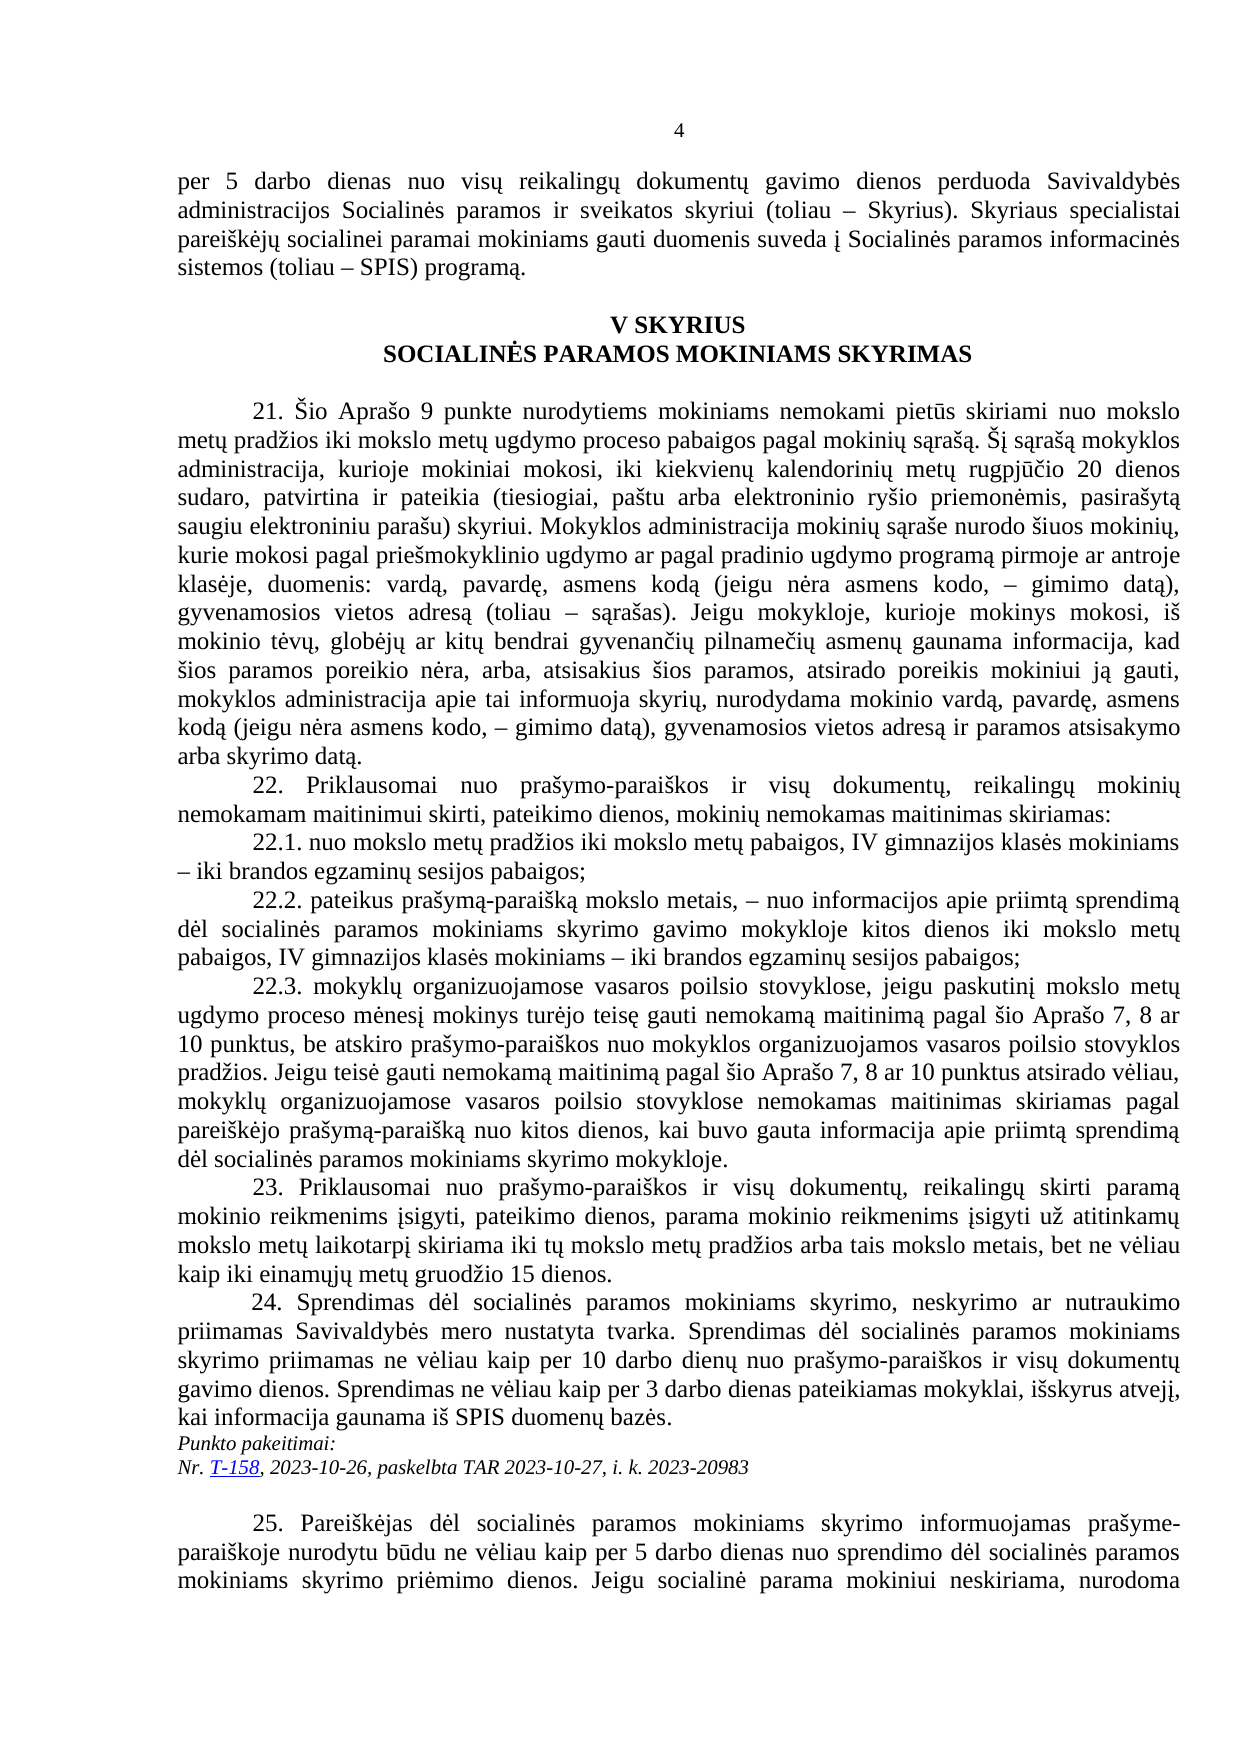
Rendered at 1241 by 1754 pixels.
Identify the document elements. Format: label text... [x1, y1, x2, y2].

text 24. Sprendimas dėl socialinės paramos mokiniams skyrimo, neskyrimo ar nutraukimo priimamas Savivaldybės mero nustatyta tvarka. Sprendimas dėl socialinės paramos mokiniams skyrimo priimamas ne vėliau kaip per 10 darbo dienų nuo prašymo-paraiškos ir visų dokumentų gavimo dienos. Sprendimas ne vėliau kaip per 3 darbo dienas pateikiamas mokyklai, išskyrus atvejį, kai informacija gaunama iš SPIS duomenų bazės. [177, 1287, 1181, 1431]
text Punkto pakeitimai: [177, 1431, 1181, 1455]
text Nr. T-158, 2023-10-26, paskelbta TAR 2023-10-27, i. k. 2023-20983 [177, 1455, 1181, 1479]
text 22.3. mokyklų organizuojamose vasaros poilsio stovyklose, jeigu paskutinį mokslo metų ugdymo proceso mėnesį mokinys turėjo teisę gauti nemokamą maitinimą pagal šio Aprašo 7, 8 ar 10 punktus, be atskiro prašymo-paraiškos nuo mokyklos organizuojamos vasaros poilsio stovyklos pradžios. Jeigu teisė gauti nemokamą maitinimą pagal šio Aprašo 7, 8 ar 10 punktus atsirado vėliau, mokyklų organizuojamose vasaros poilsio stovyklose nemokamas maitinimas skiriamas pagal pareiškėjo prašymą-paraišką nuo kitos dienos, kai buvo gauta informacija apie priimtą sprendimą dėl socialinės paramos mokiniams skyrimo mokykloje. [177, 971, 1181, 1172]
text 22. Priklausomai nuo prašymo-paraiškos ir visų dokumentų, reikalingų mokinių nemokamam maitinimui skirti, pateikimo dienos, mokinių nemokamas maitinimas skiriamas: [177, 770, 1181, 827]
text 21. Šio Aprašo 9 punkte nurodytiems mokiniams nemokami pietūs skiriami nuo mokslo metų pradžios iki mokslo metų ugdymo proceso pabaigos pagal mokinių sąrašą. Šį sąrašą mokyklos administracija, kurioje mokiniai mokosi, iki kiekvienų kalendorinių metų rugpjūčio 20 dienos sudaro, patvirtina ir pateikia (tiesiogiai, paštu arba elektroninio ryšio priemonėmis, pasirašytą saugiu elektroniniu parašu) skyriui. Mokyklos administracija mokinių sąraše nurodo šiuos mokinių, kurie mokosi pagal priešmokyklinio ugdymo ar pagal pradinio ugdymo programą pirmoje ar antroje klasėje, duomenis: vardą, pavardę, asmens kodą (jeigu nėra asmens kodo, – gimimo datą), gyvenamosios vietos adresą (toliau – sąrašas). Jeigu mokykloje, kurioje mokinys mokosi, iš mokinio tėvų, globėjų ar kitų bendrai gyvenančių pilnamečių asmenų gaunama informacija, kad šios paramos poreikio nėra, arba, atsisakius šios paramos, atsirado poreikis mokiniui ją gauti, mokyklos administracija apie tai informuoja skyrių, nurodydama mokinio vardą, pavardę, asmens kodą (jeigu nėra asmens kodo, – gimimo datą), gyvenamosios vietos adresą ir paramos atsisakymo arba skyrimo datą. [177, 396, 1181, 770]
text 25. Pareiškėjas dėl socialinės paramos mokiniams skyrimo informuojamas prašyme-paraiškoje nurodytu būdu ne vėliau kaip per 5 darbo dienas nuo sprendimo dėl socialinės paramos mokiniams skyrimo priėmimo dienos. Jeigu socialinė parama mokiniui neskiriama, nurodoma [177, 1508, 1181, 1594]
text V SKYRIUS [174, 310, 1181, 339]
text SOCIALINĖS PARAMOS MOKINIAMS SKYRIMAS [174, 339, 1181, 367]
text 22.2. pateikus prašymą-paraišką mokslo metais, – nuo informacijos apie priimtą sprendimą dėl socialinės paramos mokiniams skyrimo gavimo mokykloje kitos dienos iki mokslo metų pabaigos, IV gimnazijos klasės mokiniams – iki brandos egzaminų sesijos pabaigos; [177, 885, 1181, 971]
text 23. Priklausomai nuo prašymo-paraiškos ir visų dokumentų, reikalingų skirti paramą mokinio reikmenims įsigyti, pateikimo dienos, parama mokinio reikmenims įsigyti už atitinkamų mokslo metų laikotarpį skiriama iki tų mokslo metų pradžios arba tais mokslo metais, bet ne vėliau kaip iki einamųjų metų gruodžio 15 dienos. [177, 1172, 1181, 1287]
text per 5 darbo dienas nuo visų reikalingų dokumentų gavimo dienos perduoda Savivaldybės administracijos Socialinės paramos ir sveikatos skyriui (toliau – Skyrius). Skyriaus specialistai pareiškėjų socialinei paramai mokiniams gauti duomenis suveda į Socialinės paramos informacinės sistemos (toliau – SPIS) programą. [177, 166, 1181, 281]
text 22.1. nuo mokslo metų pradžios iki mokslo metų pabaigos, IV gimnazijos klasės mokiniams – iki brandos egzaminų sesijos pabaigos; [177, 827, 1181, 885]
